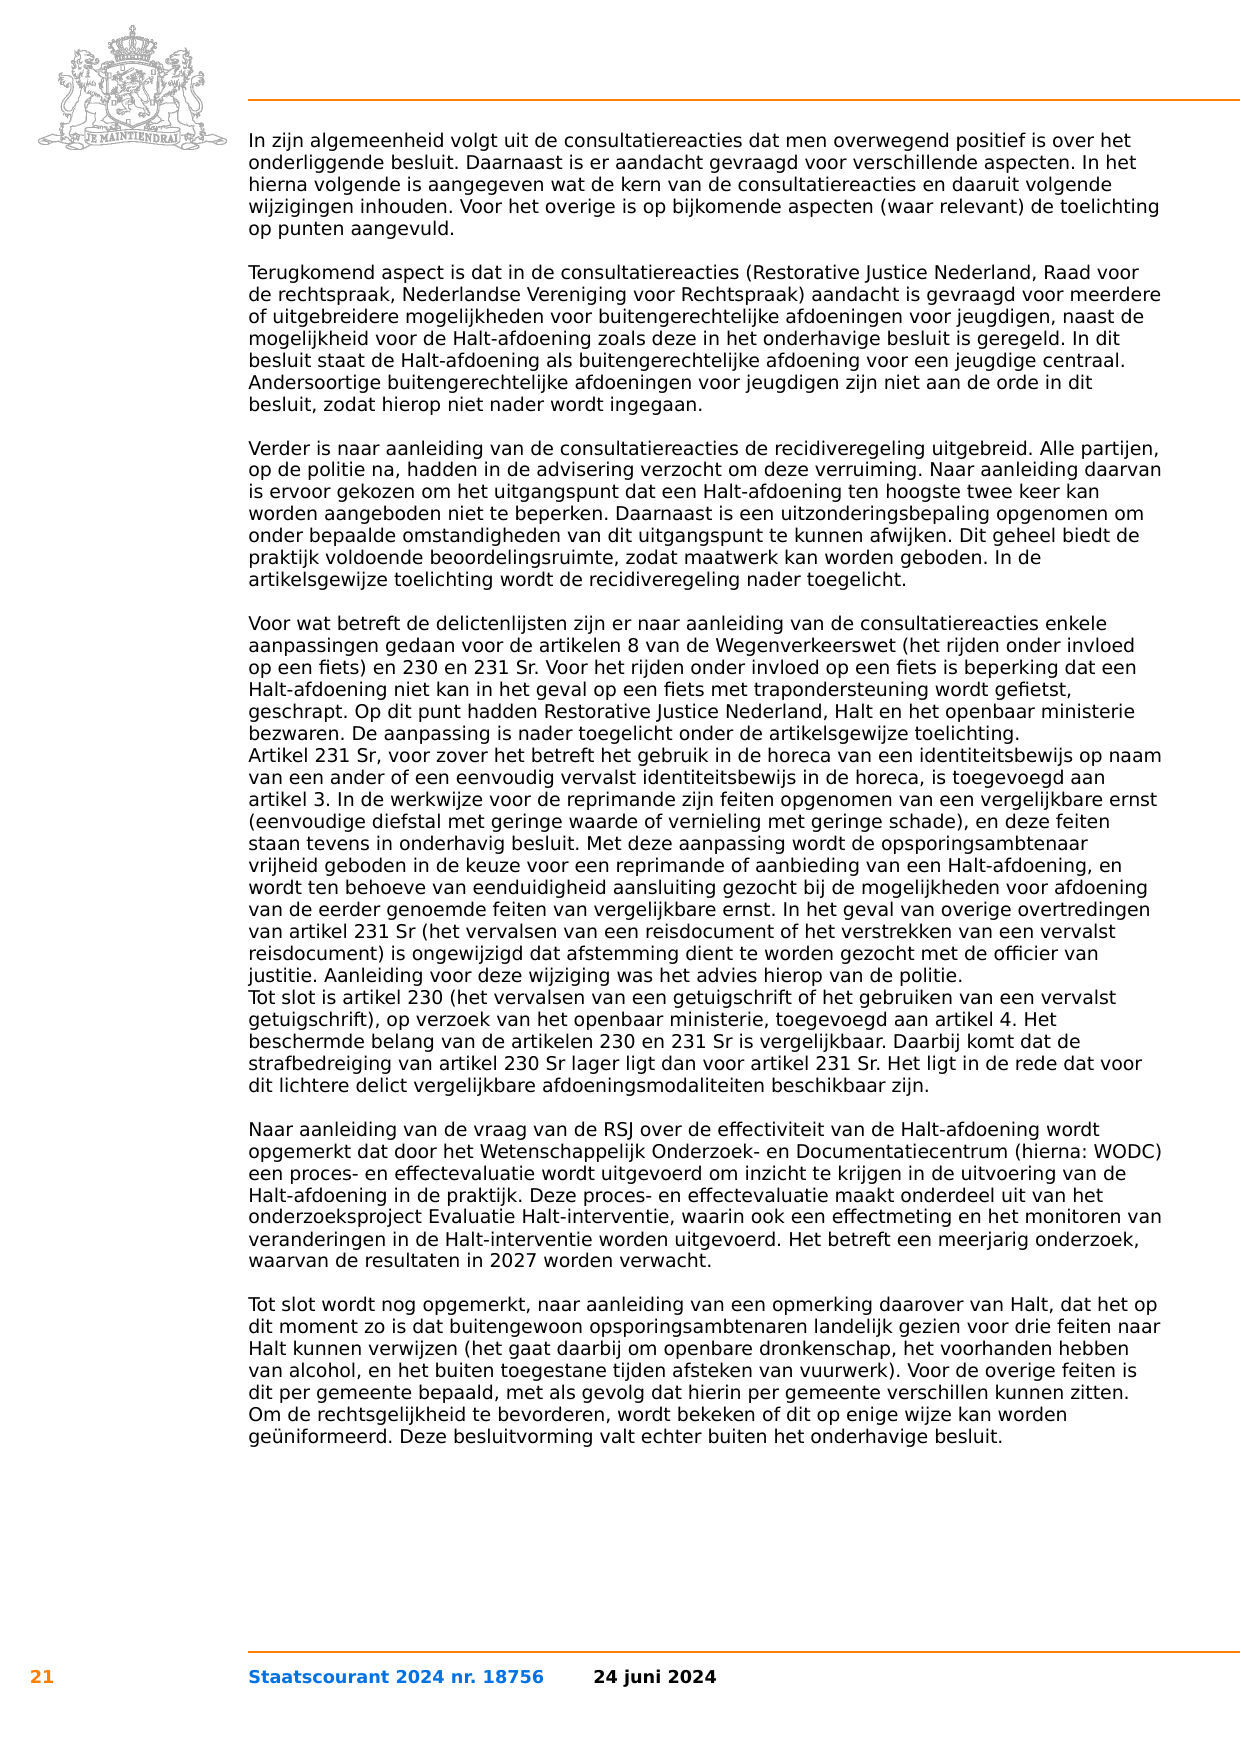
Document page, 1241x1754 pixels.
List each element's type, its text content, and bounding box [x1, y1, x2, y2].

text Tot slot wordt nog opgemerkt, naar aanleiding van een opmerking daarover van Halt, dat het op dit moment zo is dat buitengewoon opsporingsambtenaren landelijk gezien voor drie feiten naar Halt kunnen verwijzen (het gaat daarbij om openbare dronkenschap, het voorhanden hebben van alcohol, en het buiten toegestane tijden afsteken van vuurwerk). Voor de overige feiten is dit per gemeente bepaald, met als gevolg dat hierin per gemeente verschillen kunnen zitten. Om de rechtsgelijkheid te bevorderen, wordt bekeken of dit op enige wijze kan worden geüniformeerd. Deze besluitvorming valt echter buiten het onderhavige besluit. [248, 1294, 1163, 1448]
text In zijn algemeenheid volgt uit de consultatiereacties dat men overwegend positief is over het onderliggende besluit. Daarnaast is er aandacht gevraagd voor verschillende aspecten. In het hierna volgende is aangegeven wat de kern van de consultatiereacties en daaruit volgende wijzigingen inhouden. Voor het overige is op bijkomende aspecten (waar relevant) de toelichting op punten aangevuld. [248, 130, 1163, 240]
text Terugkomend aspect is dat in de consultatiereacties (Restorative Justice Nederland, Raad voor de rechtspraak, Nederlandse Vereniging voor Rechtspraak) aandacht is gevraagd voor meerdere of uitgebreidere mogelijkheden voor buitengerechtelijke afdoeningen voor jeugdigen, naast de mogelijkheid voor de Halt-afdoening zoals deze in het onderhavige besluit is geregeld. In dit besluit staat de Halt-afdoening als buitengerechtelijke afdoening voor een jeugdige centraal. Andersoortige buitengerechtelijke afdoeningen voor jeugdigen zijn niet aan de orde in dit besluit, zodat hierop niet nader wordt ingegaan. [248, 262, 1163, 416]
picture [38, 25, 227, 150]
text Verder is naar aanleiding van de consultatiereacties de recidiveregeling uitgebreid. Alle partijen, op de politie na, hadden in de advisering verzocht om deze verruiming. Naar aanleiding daarvan is ervoor gekozen om het uitgangspunt dat een Halt-afdoening ten hoogste twee keer kan worden aangeboden niet te beperken. Daarnaast is een uitzonderingsbepaling opgenomen om onder bepaalde omstandigheden van dit uitgangspunt te kunnen afwijken. Dit geheel biedt de praktijk voldoende beoordelingsruimte, zodat maatwerk kan worden geboden. In de artikelsgewijze toelichting wordt de recidiveregeling nader toegelicht. [248, 437, 1163, 591]
text Tot slot is artikel 230 (het vervalsen van een getuigschrift of het gebruiken van een vervalst getuigschrift), op verzoek van het openbaar ministerie, toegevoegd aan artikel 4. Het beschermde belang van de artikelen 230 en 231 Sr is vergelijkbaar. Daarbij komt dat de strafbedreiging van artikel 230 Sr lager ligt dan voor artikel 231 Sr. Het ligt in de rede dat voor dit lichtere delict vergelijkbare afdoeningsmodaliteiten beschikbaar zijn. [248, 987, 1163, 1097]
text Naar aanleiding van de vraag van de RSJ over de effectiviteit van de Halt-afdoening wordt opgemerkt dat door het Wetenschappelijk Onderzoek- en Documentatiecentrum (hierna: WODC) een proces- en effectevaluatie wordt uitgevoerd om inzicht te krijgen in de uitvoering van de Halt-afdoening in de praktijk. Deze proces- en effectevaluatie maakt onderdeel uit van het onderzoeksproject Evaluatie Halt-interventie, waarin ook een effectmeting en het monitoren van veranderingen in de Halt-interventie worden uitgevoerd. Het betreft een meerjarig onderzoek, waarvan de resultaten in 2027 worden verwacht. [248, 1118, 1163, 1272]
text Artikel 231 Sr, voor zover het betreft het gebruik in de horeca van een identiteitsbewijs op naam van een ander of een eenvoudig vervalst identiteitsbewijs in de horeca, is toegevoegd aan artikel 3. In de werkwijze voor de reprimande zijn feiten opgenomen van een vergelijkbare ernst (eenvoudige diefstal met geringe waarde of vernieling met geringe schade), en deze feiten staan tevens in onderhavig besluit. Met deze aanpassing wordt de opsporingsambtenaar vrijheid geboden in de keuze voor een reprimande of aanbieding van een Halt-afdoening, en wordt ten behoeve van eenduidigheid aansluiting gezocht bij de mogelijkheden voor afdoening van de eerder genoemde feiten van vergelijkbare ernst. In het geval van overige overtredingen van artikel 231 Sr (het vervalsen van een reisdocument of het verstrekken van een vervalst reisdocument) is ongewijzigd dat afstemming dient te worden gezocht met de officier van justitie. Aanleiding voor deze wijziging was het advies hierop van de politie. [248, 745, 1163, 987]
text Voor wat betreft de delictenlijsten zijn er naar aanleiding van de consultatiereacties enkele aanpassingen gedaan voor de artikelen 8 van de Wegenverkeerswet (het rijden onder invloed op een fiets) en 230 en 231 Sr. Voor het rijden onder invloed op een fiets is beperking dat een Halt-afdoening niet kan in het geval op een fiets met trapondersteuning wordt gefietst, geschrapt. Op dit punt hadden Restorative Justice Nederland, Halt en het openbaar ministerie bezwaren. De aanpassing is nader toegelicht onder de artikelsgewijze toelichting. [248, 613, 1163, 745]
